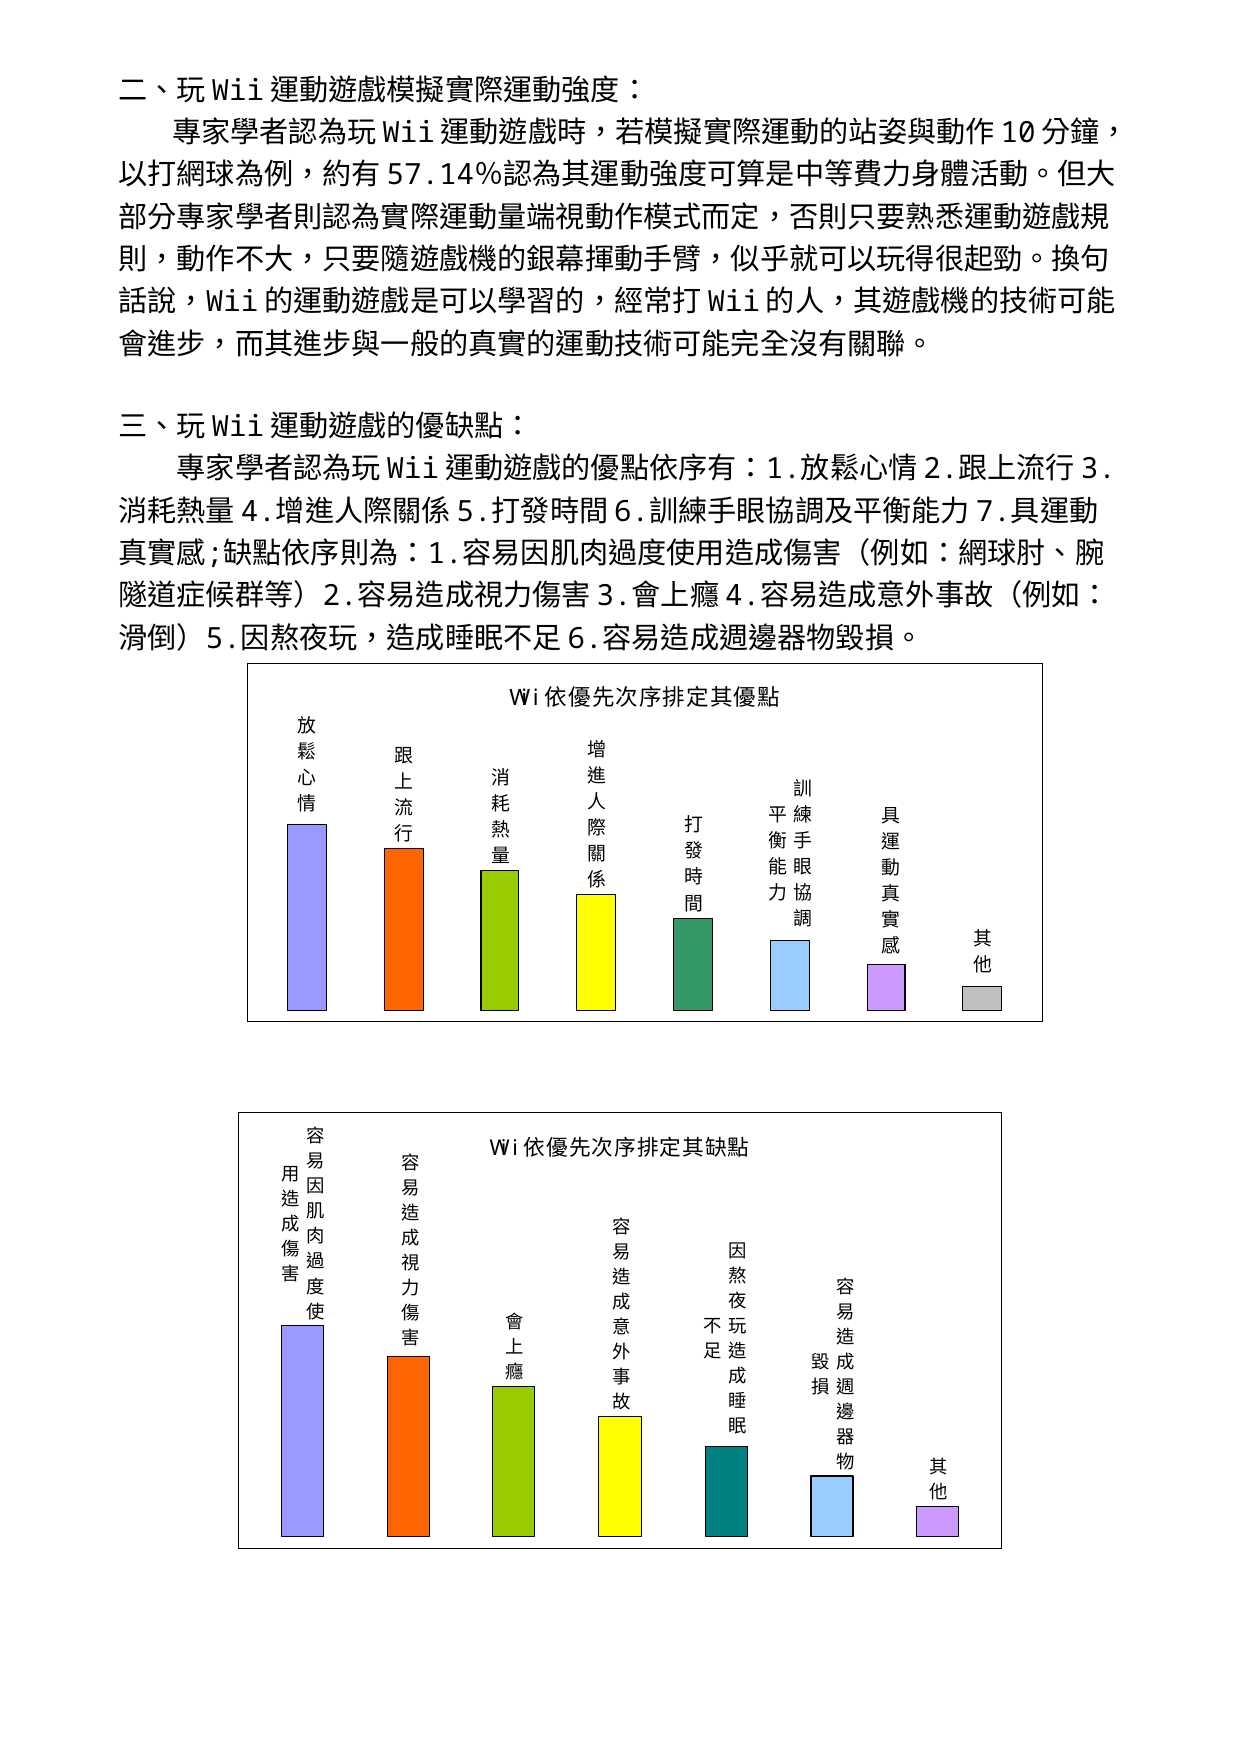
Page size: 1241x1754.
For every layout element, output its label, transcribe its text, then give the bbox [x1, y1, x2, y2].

text 專家學者認為玩Wii運動遊戲的優點依序有：1.放鬆心情2.跟上流行3.消耗熱量4.增進人際關係5.打發時間6.訓練手眼協調及平衡能力7.具運動真實感;缺點依序則為：1.容易因肌肉過度使用造成傷害（例如：網球肘、腕隧道症候群等）2.容易造成視力傷害3.會上癮4.容易造成意外事故（例如：滑倒）5.因熬夜玩，造成睡眠不足6.容易造成週邊器物毀損。 [118, 445, 1122, 657]
text 以打網球為例，約有57.14％認為其運動強度可算是中等費力身體活動。但大部分專家學者則認為實際運動量端視動作模式而定，否則只要熟悉運動遊戲規則，動作不大，只要隨遊戲機的銀幕揮動手臂，似乎就可以玩得很起勁。換句話說，Wii的運動遊戲是可以學習的，經常打Wii的人，其遊戲機的技術可能會進步，而其進步與一般的真實的運動技術可能完全沒有關聯。 [118, 151, 1122, 363]
text 二、玩Wii運動遊戲模擬實際運動強度： [118, 66, 1122, 108]
text 專家學者認為玩Wii運動遊戲時，若模擬實際運動的站姿與動作10分鐘， [143, 108, 1122, 151]
text 三、玩Wii運動遊戲的優缺點： [118, 402, 1122, 445]
